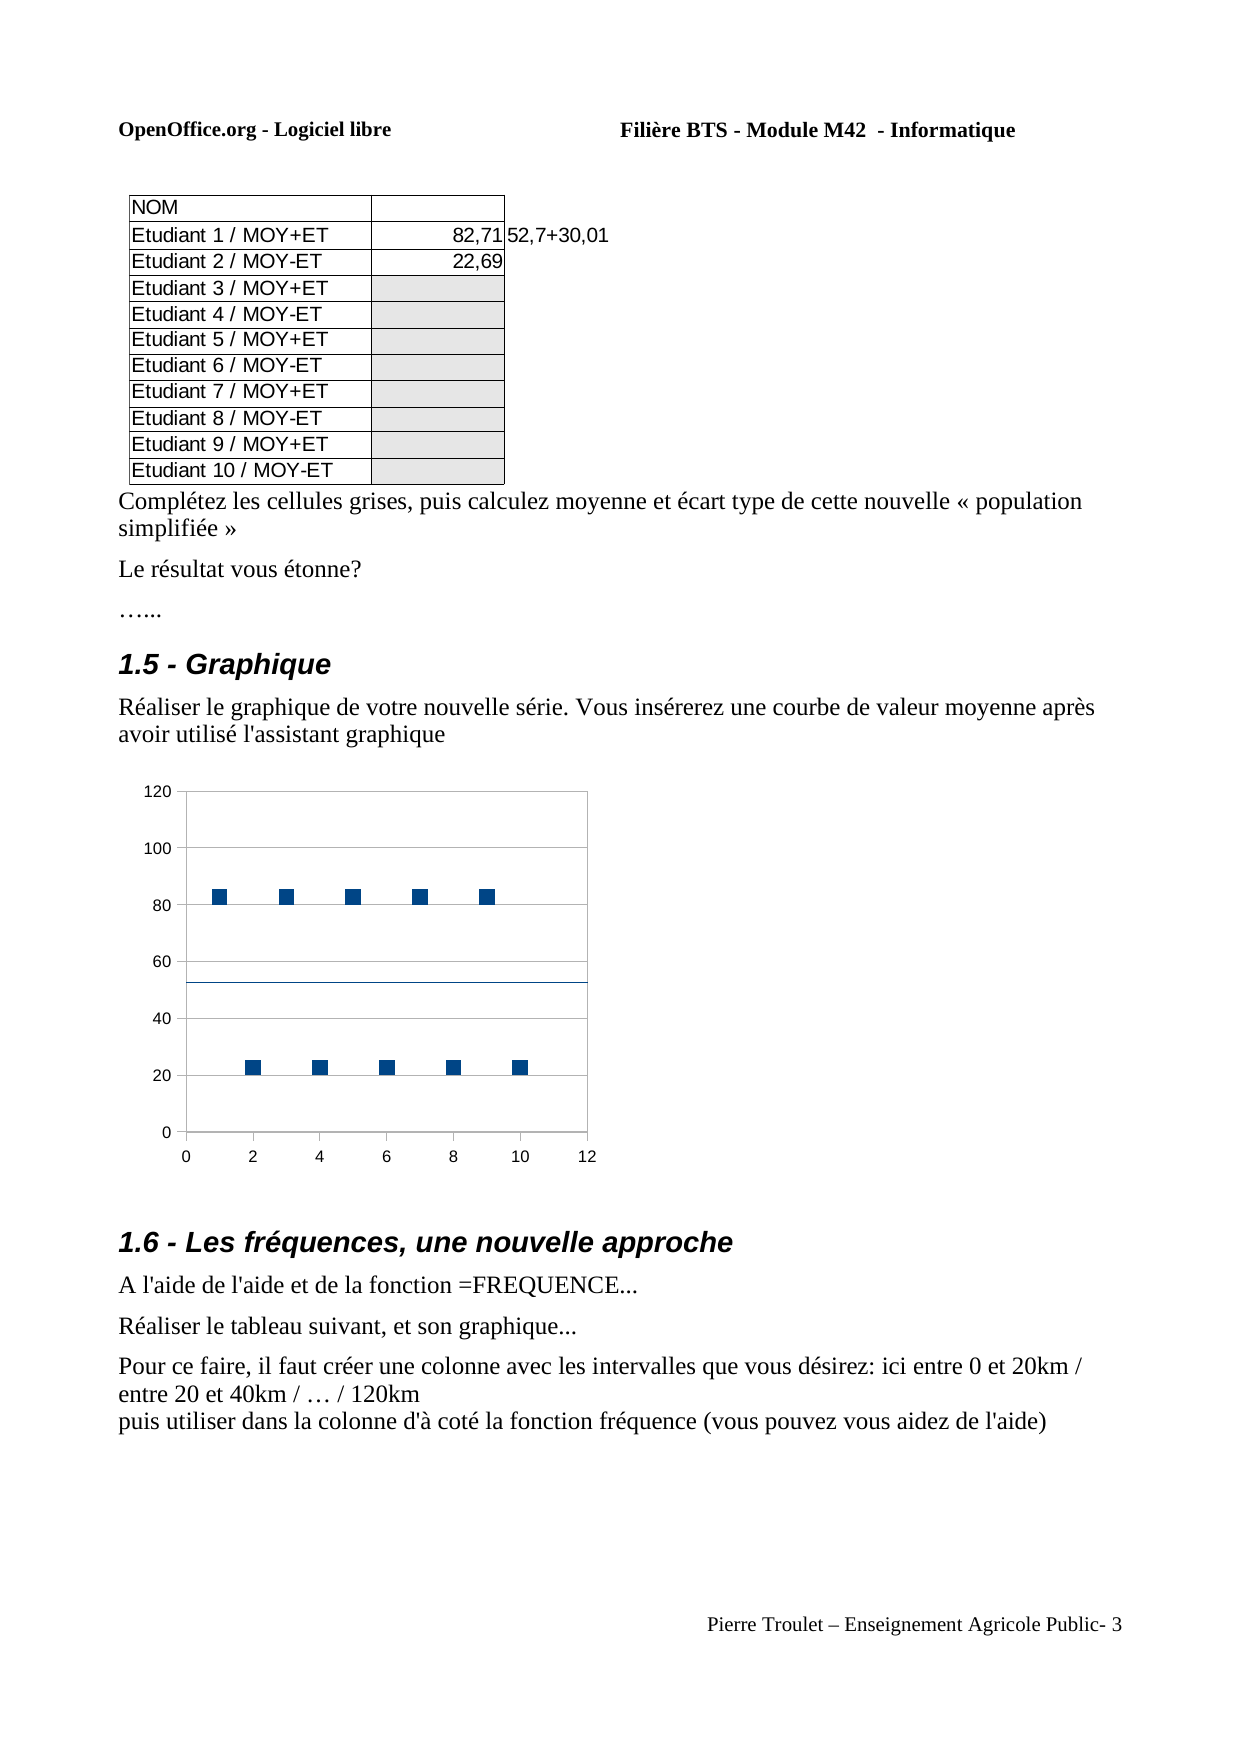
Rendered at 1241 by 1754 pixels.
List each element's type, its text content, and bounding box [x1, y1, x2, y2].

text Réaliser le tableau suivant, et son graphique... [118, 1312, 1122, 1339]
text A l'aide de l'aide et de la fonction =FREQUENCE... [118, 1272, 1122, 1299]
text Pour ce faire, il faut créer une colonne avec les intervalles que vous désirez: ici entre 0 et 20km / entre 20 et 40km / … / 120km puis utiliser dans la colonne d'à coté la fonction fréquence (vous pouvez vous aidez de l'aide) [118, 1352, 1122, 1435]
text Le résultat vous étonne? [118, 555, 1122, 582]
subtitle Graphique [118, 648, 1122, 680]
text Complétez les cellules grises, puis calculez moyenne et écart type de cette nouvelle « population simplifiée » [118, 195, 1122, 542]
subtitle Les fréquences, une nouvelle approche [118, 1226, 1122, 1259]
text …... [118, 595, 1122, 623]
text Réaliser le graphique de votre nouvelle série. Vous insérerez une courbe de valeur moyenne après avoir utilisé l'assistant graphique [118, 693, 1122, 748]
